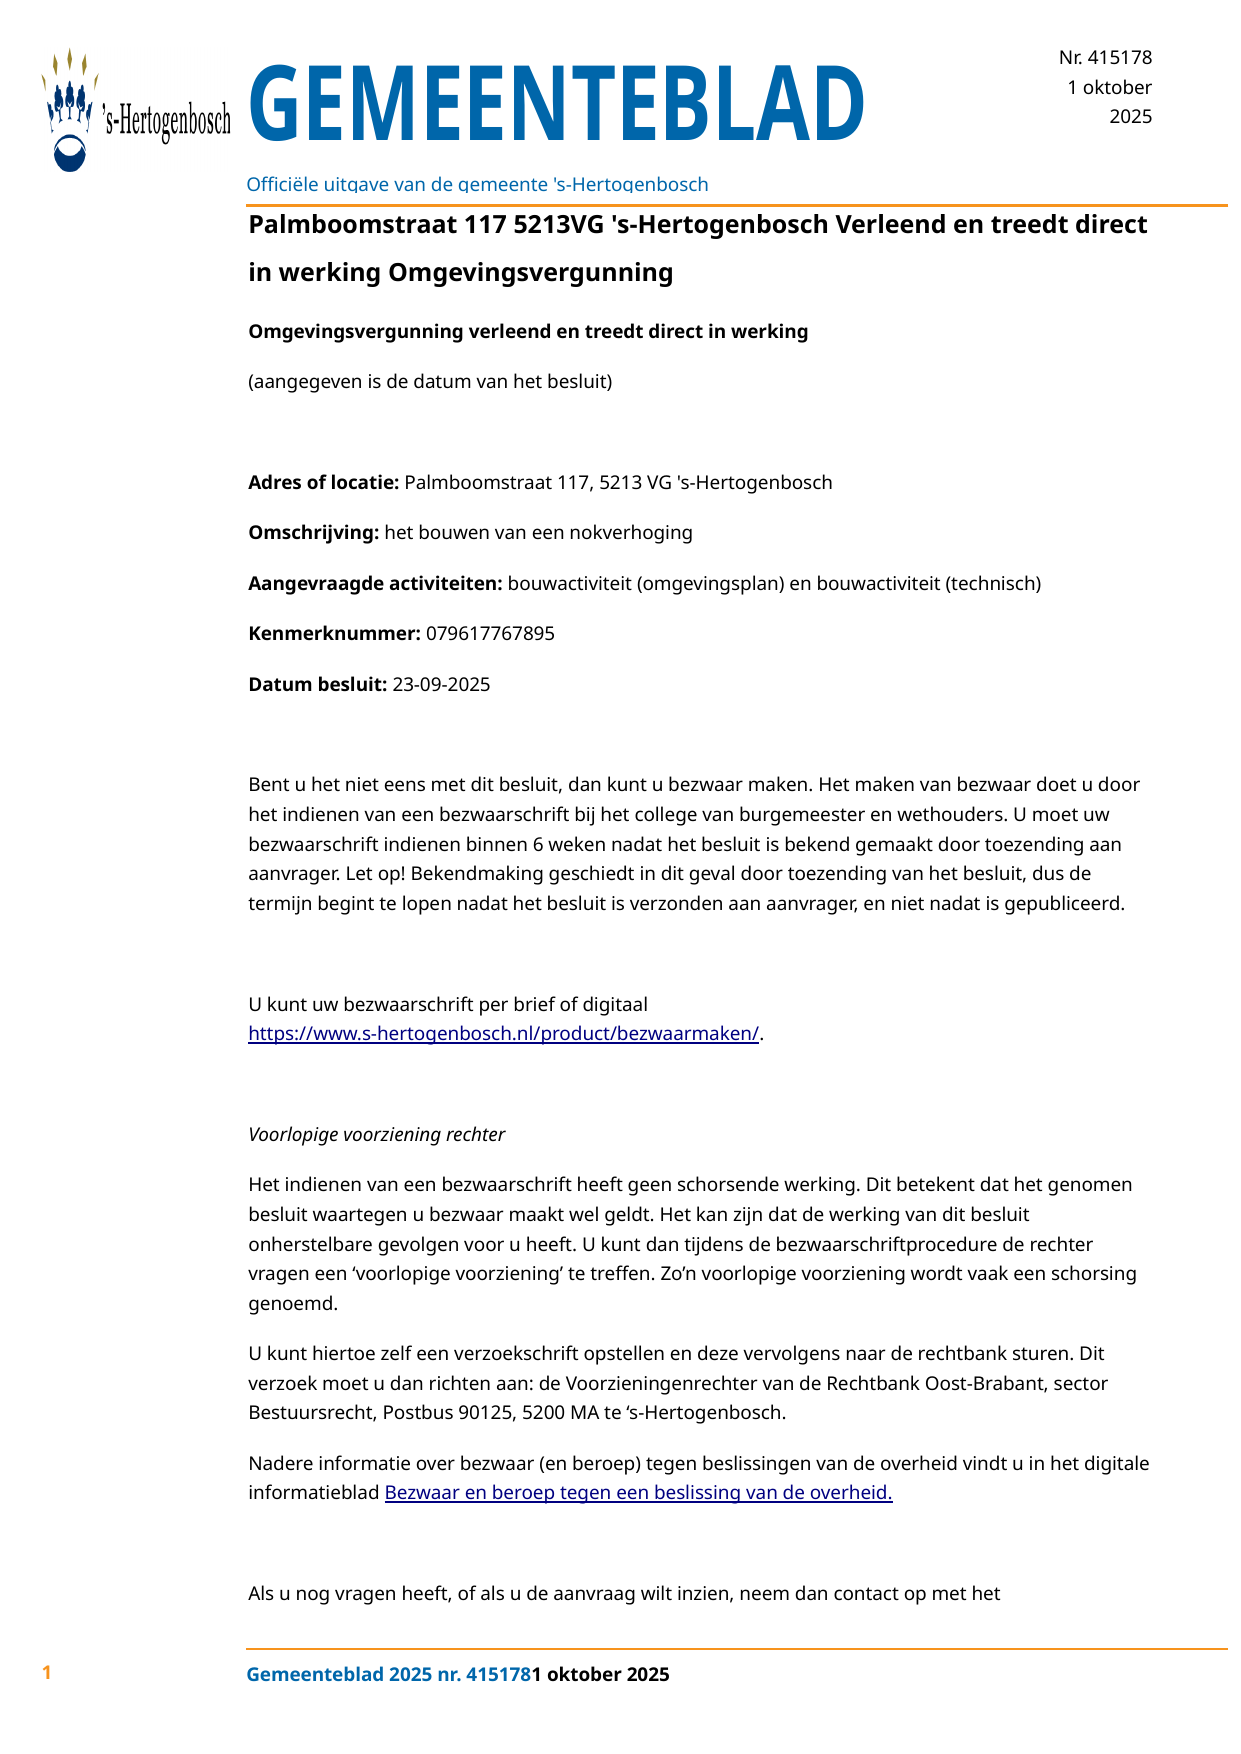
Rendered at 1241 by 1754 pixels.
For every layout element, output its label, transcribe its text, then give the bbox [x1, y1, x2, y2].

text Als u nog vragen heeft, of als u de aanvraag wilt inzien, neem dan contact op met het [248, 1580, 1152, 1606]
text Bent u het niet eens met dit besluit, dan kunt u bezwaar maken. Het maken van bezwaar doet u door het indienen van een bezwaarschrift bij het college van burgemeester en wethouders. U moet uw bezwaarschrift indienen binnen 6 weken nadat het besluit is bekend gemaakt door toezending aan aanvrager. Let op! Bekendmaking geschiedt in dit geval door toezending van het besluit, dus de termijn begint te lopen nadat het besluit is verzonden aan aanvrager, en niet nadat is gepubliceerd. [248, 772, 1152, 916]
text Palmboomstraat 117 5213VG 's-Hertogenbosch Verleend en treedt direct in werking Omgevingsvergunning [248, 207, 1152, 288]
text Omschrijving: het bouwen van een nokverhoging [248, 519, 1152, 545]
text U kunt hiertoe zelf een verzoekschrift opstellen en deze vervolgens naar de rechtbank sturen. Dit verzoek moet u dan richten aan: de Voorzieningenrechter van de Rechtbank Oost-Brabant, sector Bestuursrecht, Postbus 90125, 5200 MA te ‘s-Hertogenbosch. [248, 1340, 1152, 1425]
text Voorlopige voorziening rechter [248, 1121, 1152, 1147]
text Adres of locatie: Palmboomstraat 117, 5213 VG 's-Hertogenbosch [248, 469, 1152, 495]
text Aangevraagde activiteiten: bouwactiviteit (omgevingsplan) en bouwactiviteit (technisch) [248, 570, 1152, 596]
picture [41, 47, 231, 172]
text (aangegeven is de datum van het besluit) [248, 368, 1152, 394]
text U kunt uw bezwaarschrift per brief of digitaal https://www.s-hertogenbosch.nl/product/bezwaarmaken/. [248, 991, 1152, 1046]
text Kenmerknummer: 079617767895 [248, 620, 1152, 646]
text Datum besluit: 23-09-2025 [248, 671, 1152, 697]
text Omgevingsvergunning verleend en treedt direct in werking [248, 318, 1152, 344]
text Het indienen van een bezwaarschrift heeft geen schorsende werking. Dit betekent dat het genomen besluit waartegen u bezwaar maakt wel geldt. Het kan zijn dat de werking van dit besluit onherstelbare gevolgen voor u heeft. U kunt dan tijdens de bezwaarschriftprocedure de rechter vragen een ‘voorlopige voorziening’ te treffen. Zo’n voorlopige voorziening wordt vaak een schorsing genoemd. [248, 1172, 1152, 1316]
text Nadere informatie over bezwaar (en beroep) tegen beslissingen van de overheid vindt u in het digitale informatieblad Bezwaar en beroep tegen een beslissing van de overheid. [248, 1450, 1152, 1505]
